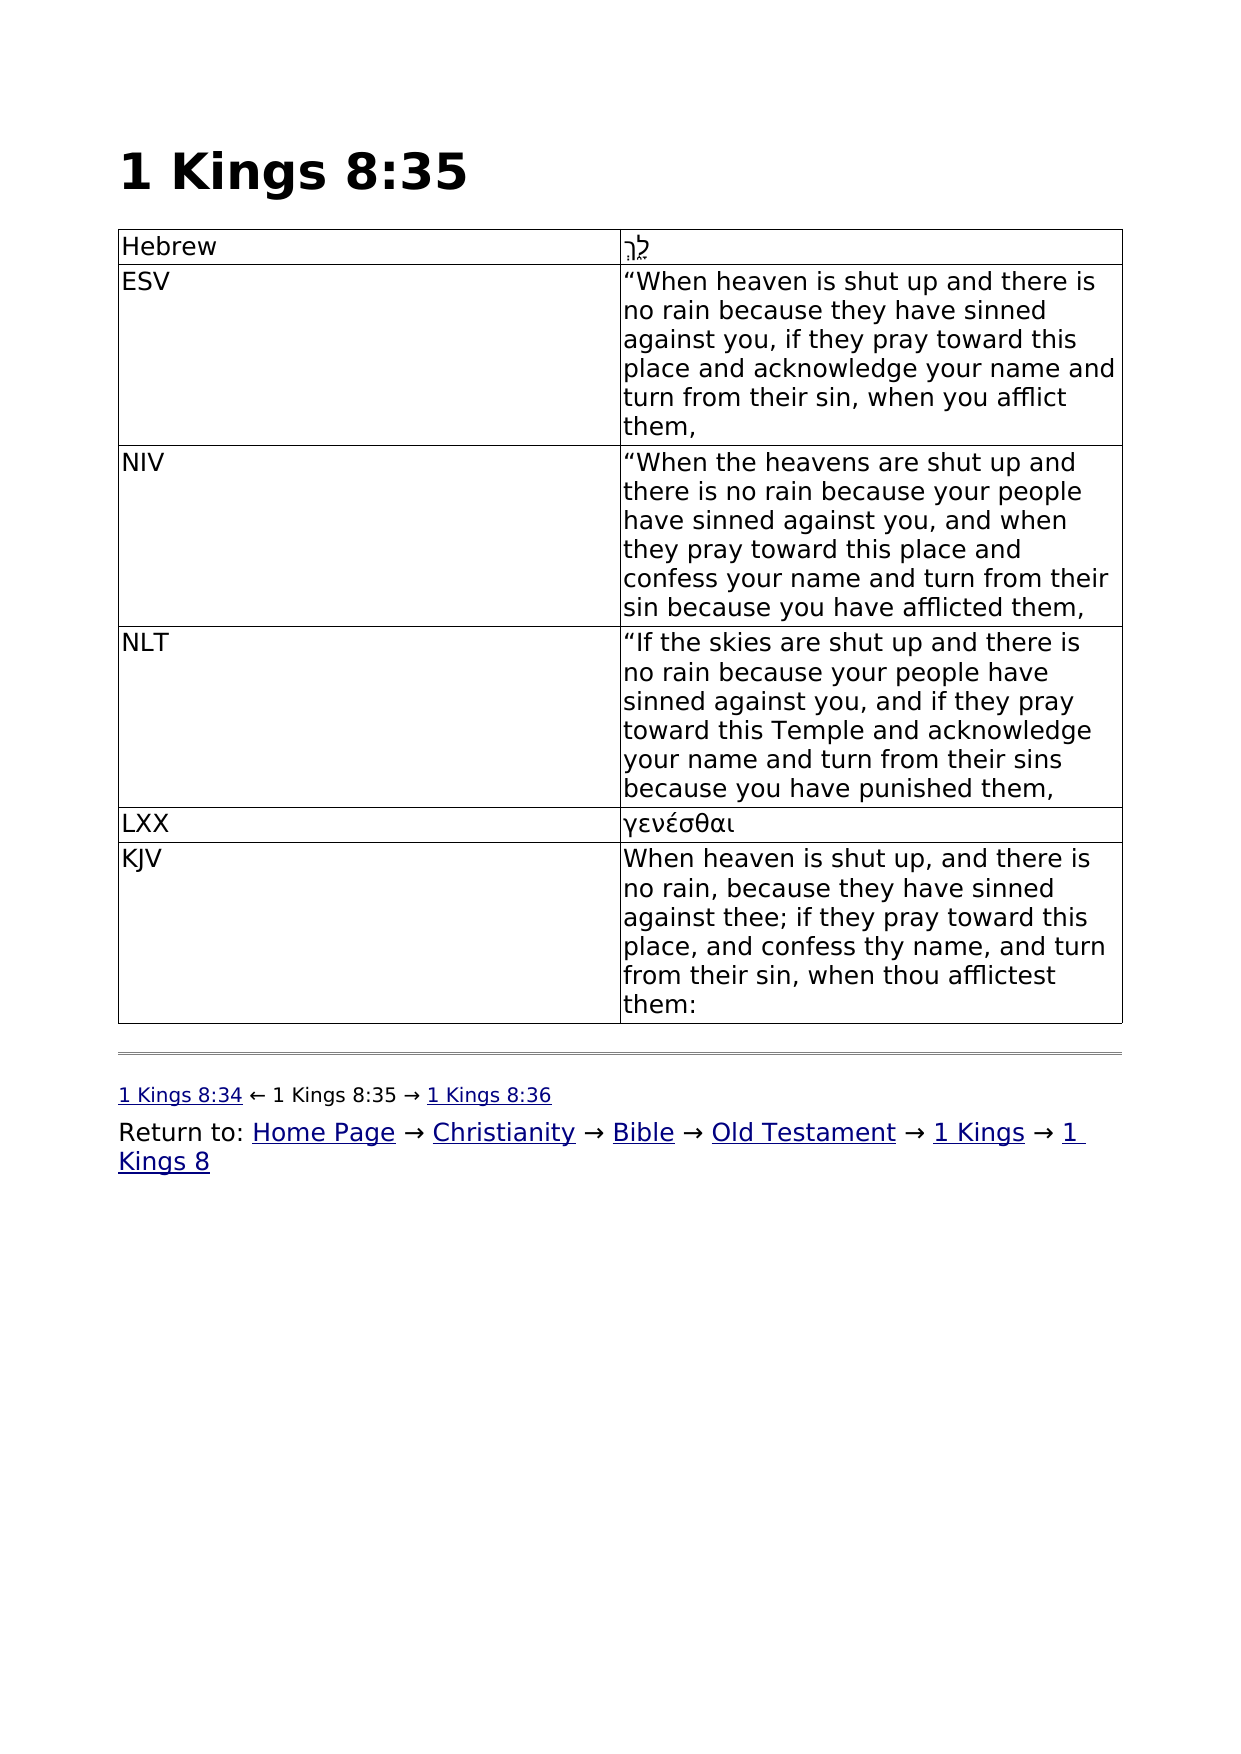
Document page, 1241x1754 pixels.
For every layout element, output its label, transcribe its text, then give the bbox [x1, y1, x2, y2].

table_cell When heaven is shut up, and there is no rain, because they have sinned against thee; if they pray toward this place, and confess thy name, and turn from their sin, when thou afflictest them: [621, 843, 1122, 1023]
table_cell ESV [119, 265, 620, 445]
table_cell γενέσθαι [621, 808, 1122, 842]
table_cell NLT [119, 627, 620, 807]
table_cell KJV [119, 843, 620, 1023]
text Return to: Home Page → Christianity → Bible → Old Testament → 1 Kings → 1 Kings 8 [118, 1118, 1122, 1176]
table_cell “When the heavens are shut up and there is no rain because your people have sinned against you, and when they pray toward this place and confess your name and turn from their sin because you have afflicted them, [621, 446, 1122, 626]
table_cell “If the skies are shut up and there is no rain because your people have sinned against you, and if they pray toward this Temple and acknowledge your name and turn from their sins because you have punished them, [621, 627, 1122, 807]
table_cell LXX [119, 808, 620, 842]
table_cell “When heaven is shut up and there is no rain because they have sinned against you, if they pray toward this place and acknowledge your name and turn from their sin, when you afflict them, [621, 265, 1122, 445]
table_cell NIV [119, 446, 620, 626]
table_header Hebrew [119, 230, 620, 264]
subtitle 1 Kings 8:35 [118, 143, 1122, 201]
text 1 Kings 8:34 ← 1 Kings 8:35 → 1 Kings 8:36 [118, 1084, 1122, 1118]
table_header לָ֑ךְ [621, 230, 1122, 264]
